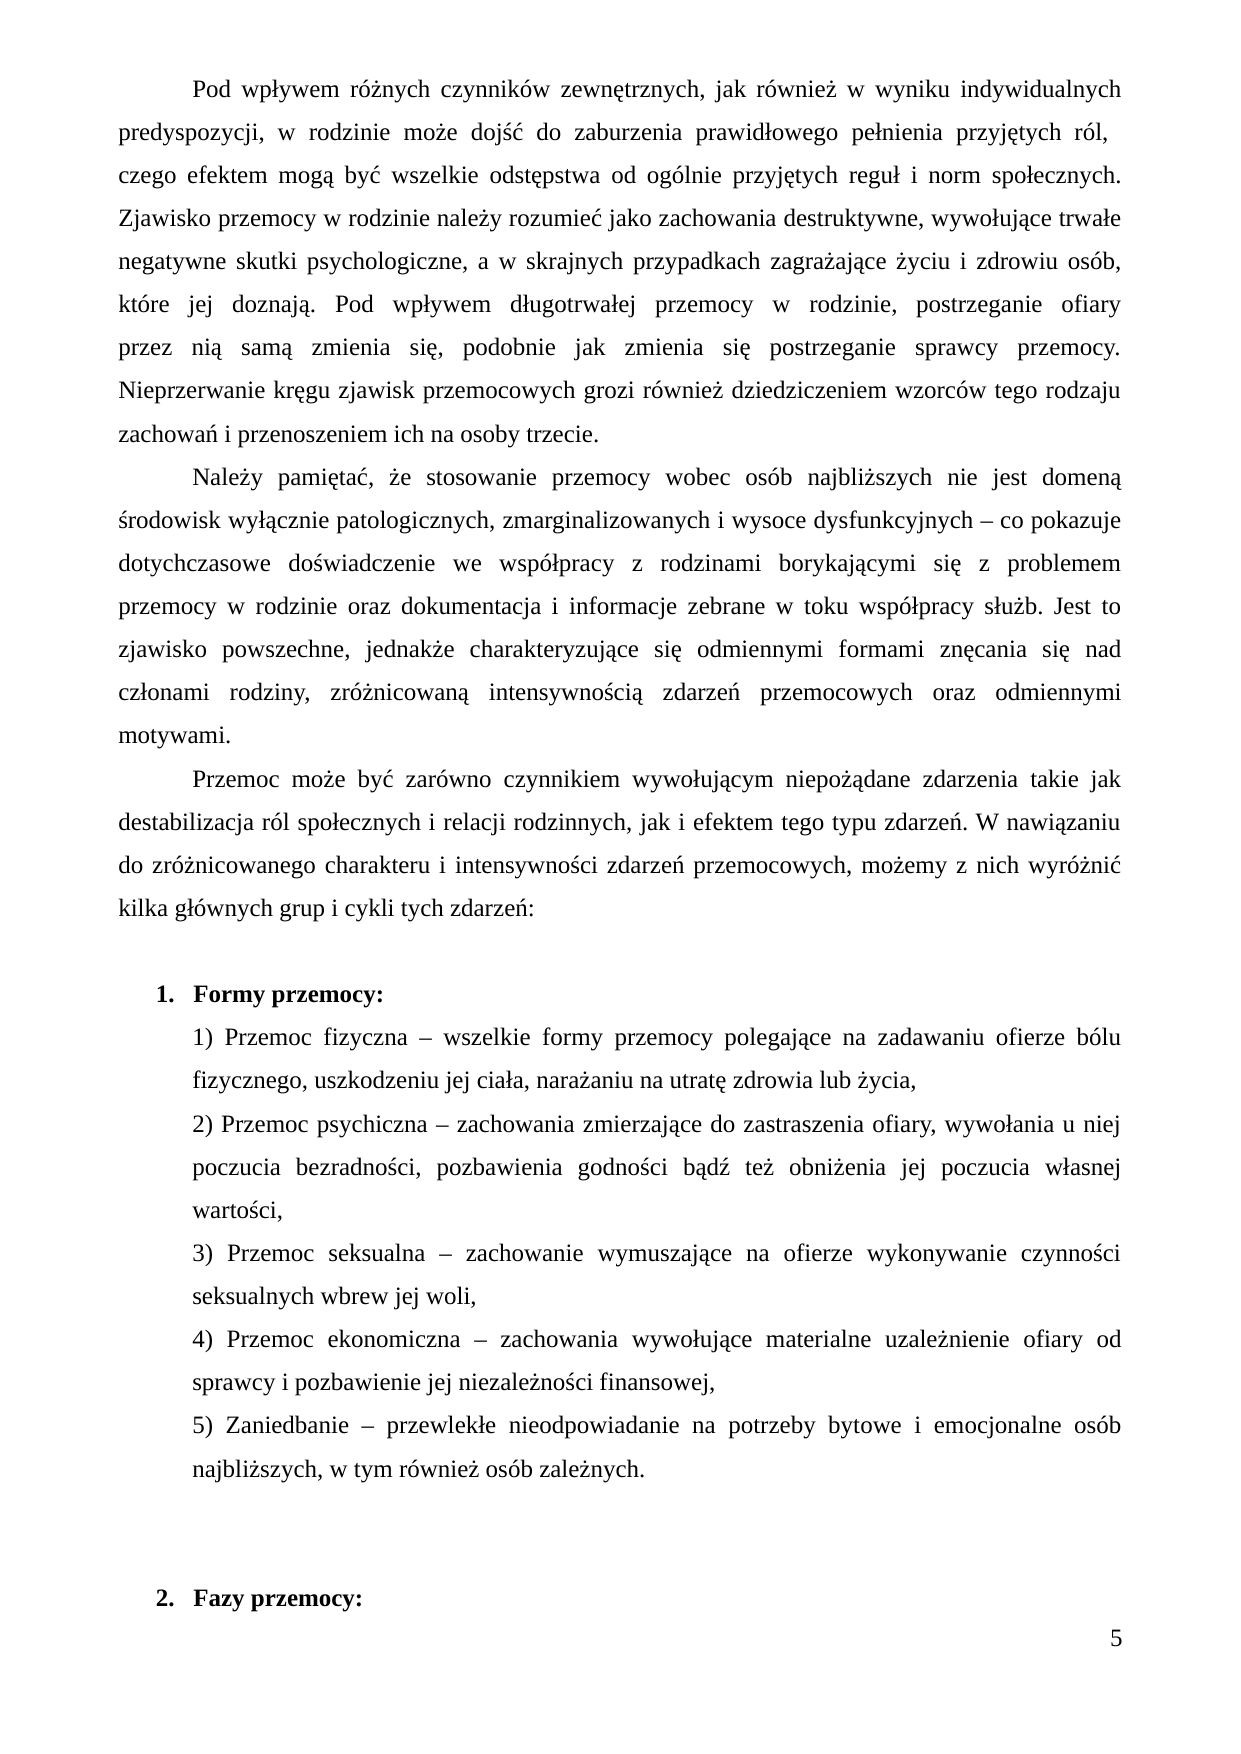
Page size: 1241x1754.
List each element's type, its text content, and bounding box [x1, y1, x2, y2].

text 4) Przemoc ekonomiczna – zachowania wywołujące materialne uzależnienie ofiary od sprawcy i pozbawienie jej niezależności finansowej, [192, 1324, 1122, 1396]
text Przemoc może być zarówno czynnikiem wywołującym niepożądane zdarzenia takie jak destabilizacja ról społecznych i relacji rodzinnych, jak i efektem tego typu zdarzeń. W nawiązaniu do zróżnicowanego charakteru i intensywności zdarzeń przemocowych, możemy z nich wyróżnić kilka głównych grup i cykli tych zdarzeń: [118, 764, 1122, 922]
text 3) Przemoc seksualna – zachowanie wymuszające na ofierze wykonywanie czynności seksualnych wbrew jej woli, [192, 1238, 1122, 1310]
list Fazy przemocy: [156, 1583, 1122, 1612]
text 1) Przemoc fizyczna – wszelkie formy przemocy polegające na zadawaniu ofierze bólu fizycznego, uszkodzeniu jej ciała, narażaniu na utratę zdrowia lub życia, [192, 1022, 1122, 1094]
text Należy pamiętać, że stosowanie przemocy wobec osób najbliższych nie jest domeną środowisk wyłącznie patologicznych, zmarginalizowanych i wysoce dysfunkcyjnych – co pokazuje dotychczasowe doświadczenie we współpracy z rodzinami borykającymi się z problemem przemocy w rodzinie oraz dokumentacja i informacje zebrane w toku współpracy służb. Jest to zjawisko powszechne, jednakże charakteryzujące się odmiennymi formami znęcania się nad członami rodziny, zróżnicowaną intensywnością zdarzeń przemocowych oraz odmiennymi motywami. [118, 462, 1122, 749]
list Formy przemocy: [156, 979, 1122, 1008]
text Pod wpływem różnych czynników zewnętrznych, jak również w wyniku indywidualnych predyspozycji, w rodzinie może dojść do zaburzenia prawidłowego pełnienia przyjętych ról, czego efektem mogą być wszelkie odstępstwa od ogólnie przyjętych reguł i norm społecznych. Zjawisko przemocy w rodzinie należy rozumieć jako zachowania destruktywne, wywołujące trwałe negatywne skutki psychologiczne, a w skrajnych przypadkach zagrażające życiu i zdrowiu osób, które jej doznają. Pod wpływem długotrwałej przemocy w rodzinie, postrzeganie ofiary przez nią samą zmienia się, podobnie jak zmienia się postrzeganie sprawcy przemocy. Nieprzerwanie kręgu zjawisk przemocowych grozi również dziedziczeniem wzorców tego rodzaju zachowań i przenoszeniem ich na osoby trzecie. [118, 74, 1122, 447]
text 2) Przemoc psychiczna – zachowania zmierzające do zastraszenia ofiary, wywołania u niej poczucia bezradności, pozbawienia godności bądź też obniżenia jej poczucia własnej wartości, [192, 1109, 1122, 1224]
text 5) Zaniedbanie – przewlekłe nieodpowiadanie na potrzeby bytowe i emocjonalne osób najbliższych, w tym również osób zależnych. [192, 1411, 1122, 1482]
